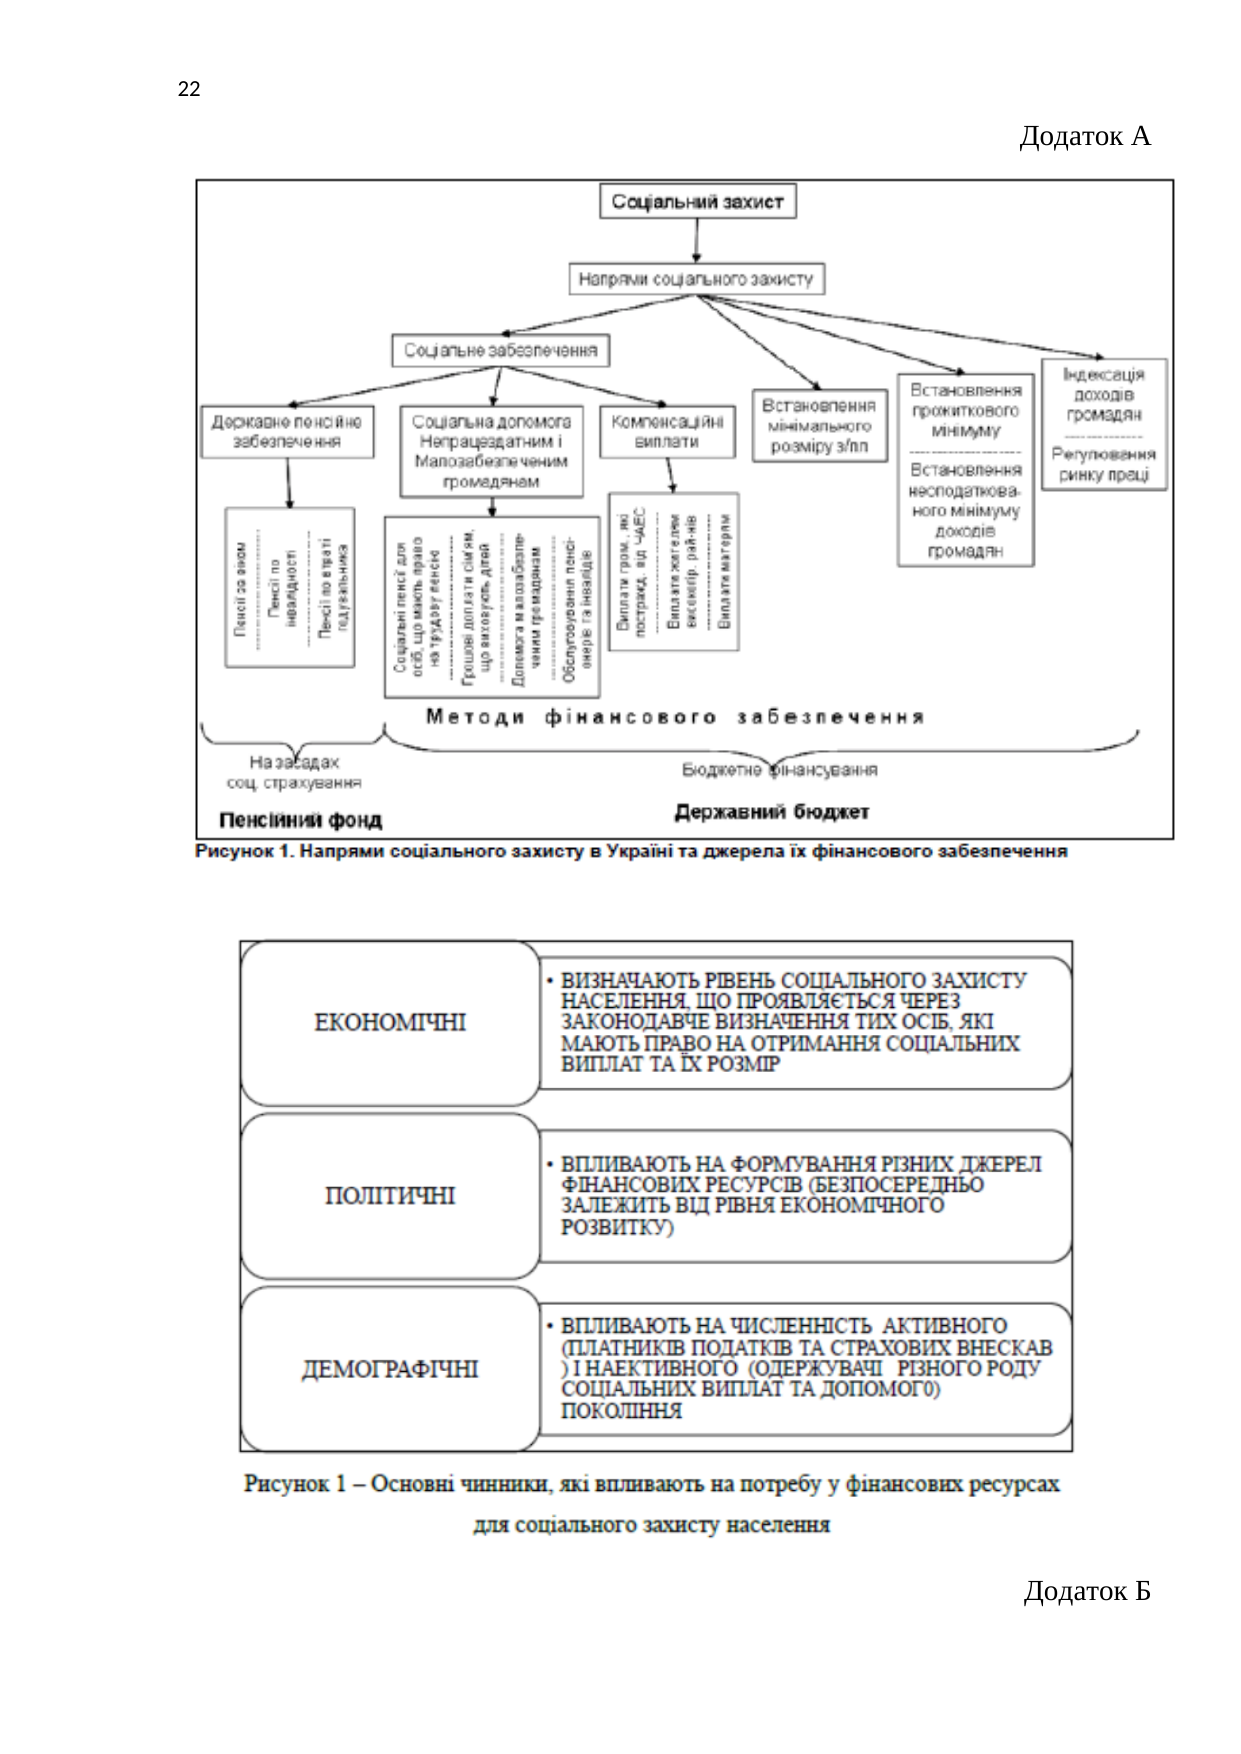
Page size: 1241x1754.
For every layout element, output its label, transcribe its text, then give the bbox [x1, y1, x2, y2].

picture [232, 938, 1096, 1555]
text Додаток Б [177, 1573, 1152, 1607]
text Додаток А [177, 118, 1152, 152]
